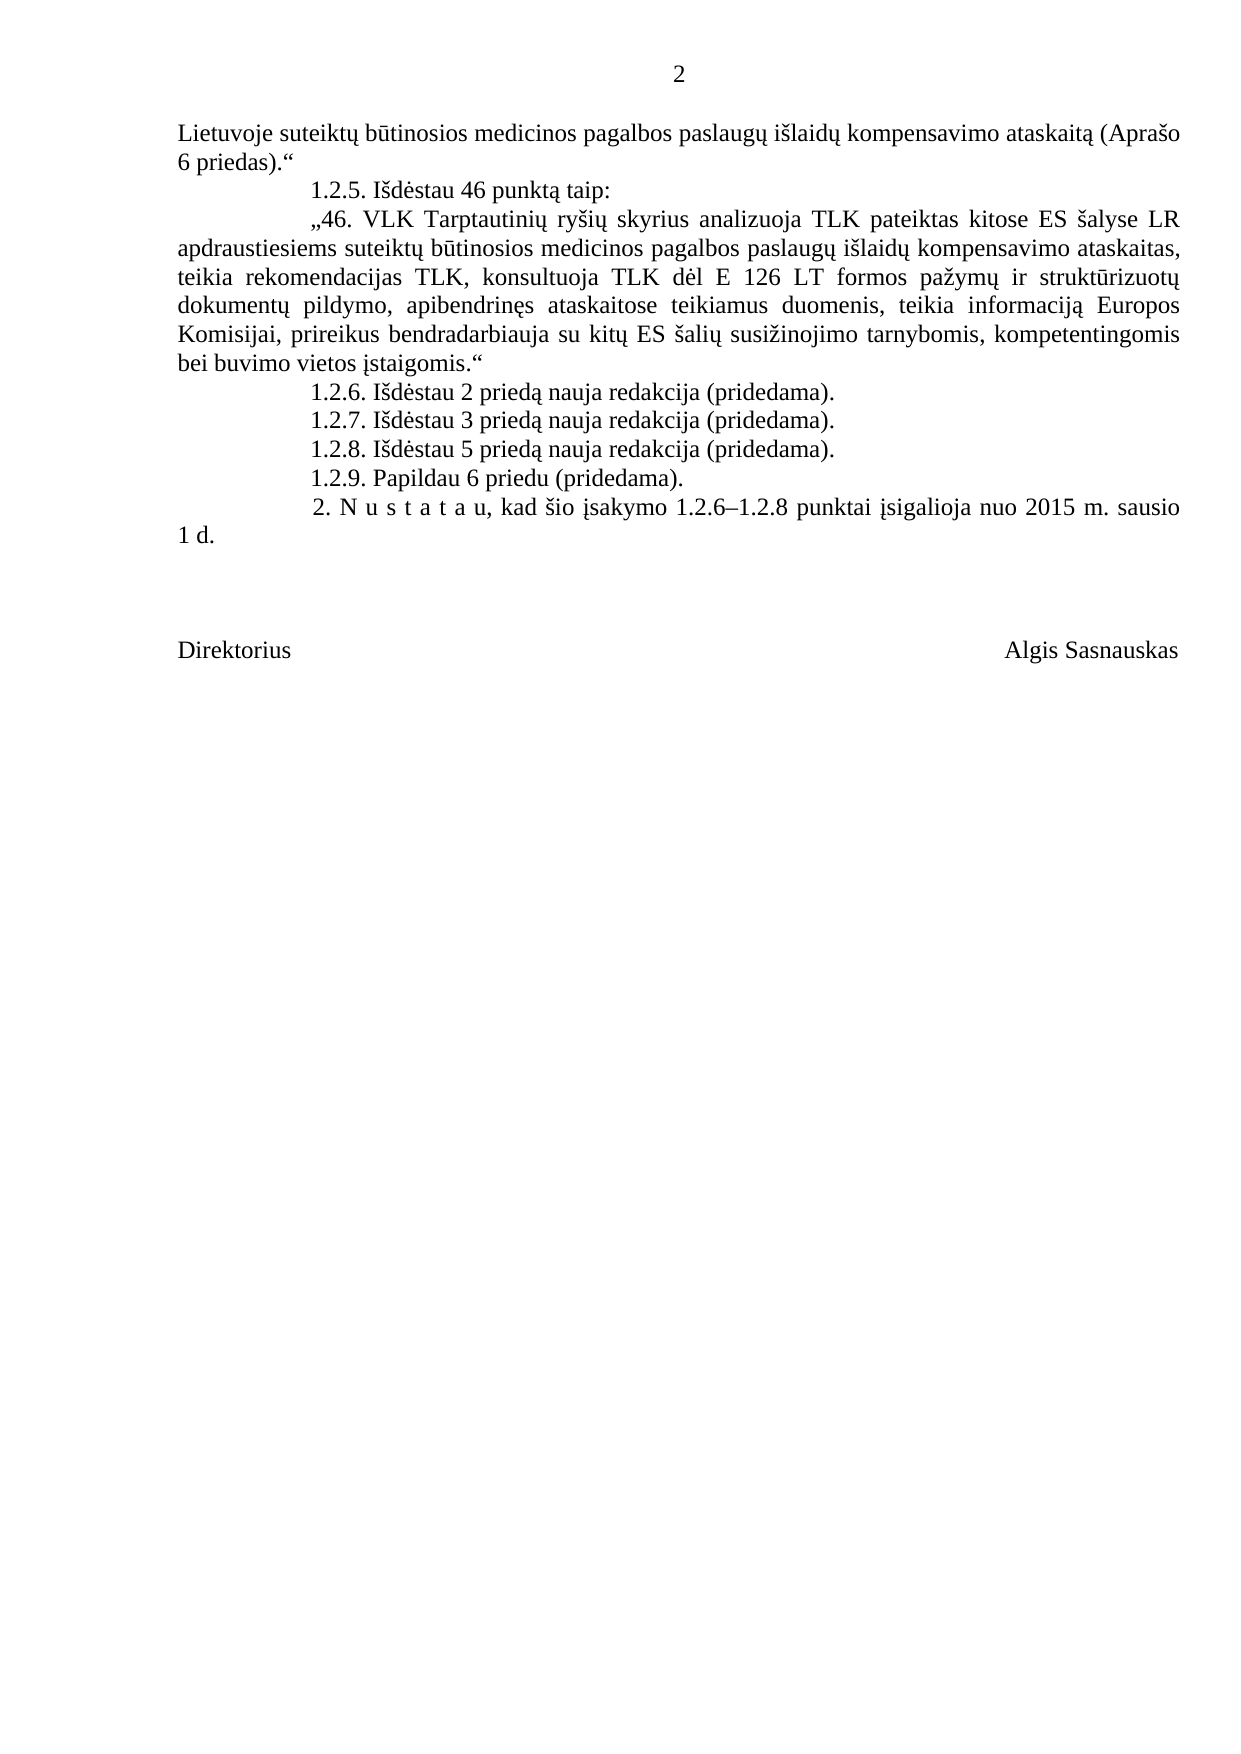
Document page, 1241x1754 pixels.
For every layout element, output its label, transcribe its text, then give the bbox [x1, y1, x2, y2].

text 1.2.8. Išdėstau 5 priedą nauja redakcija (pridedama). [252, 434, 1181, 463]
text Lietuvoje suteiktų būtinosios medicinos pagalbos paslaugų išlaidų kompensavimo ataskaitą (Aprašo 6 priedas).“ [177, 118, 1181, 176]
text 2. N u s t a t a u, kad šio įsakymo 1.2.6–1.2.8 punktai įsigalioja nuo 2015 m. sausio 1 d. [177, 492, 1181, 549]
text 1.2.9. Papildau 6 priedu (pridedama). [252, 463, 1181, 492]
text „46. VLK Tarptautinių ryšių skyrius analizuoja TLK pateiktas kitose ES šalyse LR apdraustiesiems suteiktų būtinosios medicinos pagalbos paslaugų išlaidų kompensavimo ataskaitas, teikia rekomendacijas TLK, konsultuoja TLK dėl E 126 LT formos pažymų ir struktūrizuotų dokumentų pildymo, apibendrinęs ataskaitose teikiamus duomenis, teikia informaciją Europos Komisijai, prireikus bendradarbiauja su kitų ES šalių susižinojimo tarnybomis, kompetentingomis bei buvimo vietos įstaigomis.“ [177, 204, 1181, 377]
text 1.2.5. Išdėstau 46 punktą taip: [310, 176, 1181, 204]
text 1.2.6. Išdėstau 2 priedą nauja redakcija (pridedama). [252, 377, 1181, 406]
text Direktorius Algis Sasnauskas [177, 636, 1181, 664]
text 1.2.7. Išdėstau 3 priedą nauja redakcija (pridedama). [252, 406, 1181, 434]
